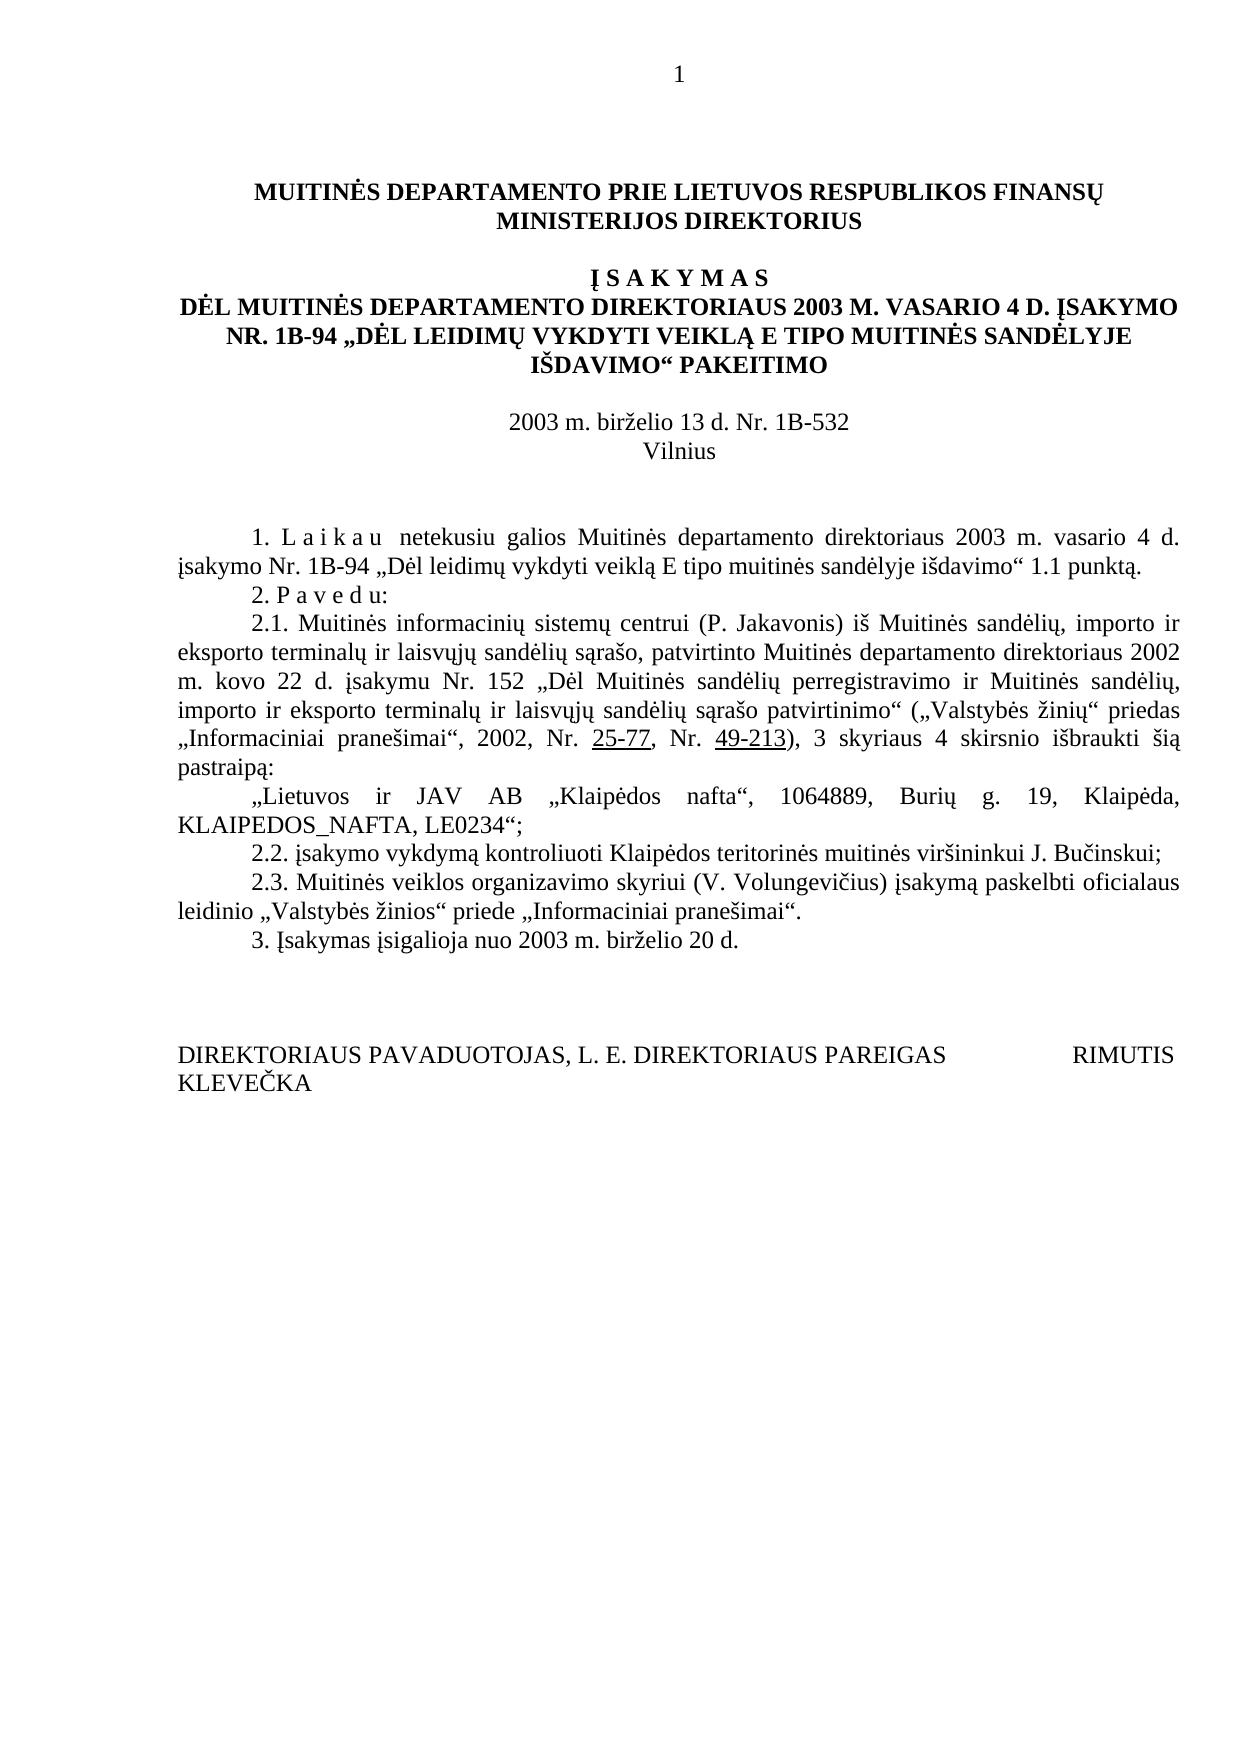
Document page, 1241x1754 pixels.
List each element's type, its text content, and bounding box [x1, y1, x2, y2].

text Į S A K Y M A S [177, 263, 1181, 292]
text MUITINĖS DEPARTAMENTO PRIE LIETUVOS RESPUBLIKOS FINANSŲ MINISTERIJOS DIREKTORIUS [177, 177, 1181, 235]
text 2003 m. birželio 13 d. Nr. 1B-532 [177, 407, 1181, 436]
text Vilnius [177, 436, 1181, 465]
text 2.2. įsakymo vykdymą kontroliuoti Klaipėdos teritorinės muitinės viršininkui J. Bučinskui; [177, 838, 1181, 867]
text DĖL MUITINĖS DEPARTAMENTO DIREKTORIAUS 2003 M. VASARIO 4 D. ĮSAKYMO NR. 1B-94 „DĖL LEIDIMŲ VYKDYTI VEIKLĄ E TIPO MUITINĖS SANDĖLYJE IŠDAVIMO“ PAKEITIMO [177, 292, 1181, 378]
text 2.3. Muitinės veiklos organizavimo skyriui (V. Volungevičius) įsakymą paskelbti oficialaus leidinio „Valstybės žinios“ priede „Informaciniai pranešimai“. [177, 867, 1181, 925]
text „Lietuvos ir JAV AB „Klaipėdos nafta“, 1064889, Burių g. 19, Klaipėda, KLAIPEDOS_NAFTA, LE0234“; [177, 781, 1181, 838]
text 3. Įsakymas įsigalioja nuo 2003 m. birželio 20 d. [177, 925, 1181, 953]
text 2.1. Muitinės informacinių sistemų centrui (P. Jakavonis) iš Muitinės sandėlių, importo ir eksporto terminalų ir laisvųjų sandėlių sąrašo, patvirtinto Muitinės departamento direktoriaus 2002 m. kovo 22 d. įsakymu Nr. 152 „Dėl Muitinės sandėlių perregistravimo ir Muitinės sandėlių, importo ir eksporto terminalų ir laisvųjų sandėlių sąrašo patvirtinimo“ („Valstybės žinių“ priedas „Informaciniai pranešimai“, 2002, Nr. 25-77, Nr. 49-213), 3 skyriaus 4 skirsnio išbraukti šią pastraipą: [177, 608, 1181, 781]
text 1. Laikau netekusiu galios Muitinės departamento direktoriaus 2003 m. vasario 4 d. įsakymo Nr. 1B-94 „Dėl leidimų vykdyti veiklą E tipo muitinės sandėlyje išdavimo“ 1.1 punktą. [177, 522, 1181, 580]
text 2. Pavedu: [177, 580, 1181, 608]
text DIREKTORIAUS PAVADUOTOJAS, L. E. DIREKTORIAUS PAREIGAS RIMUTIS KLEVEČKA [177, 1040, 1181, 1097]
